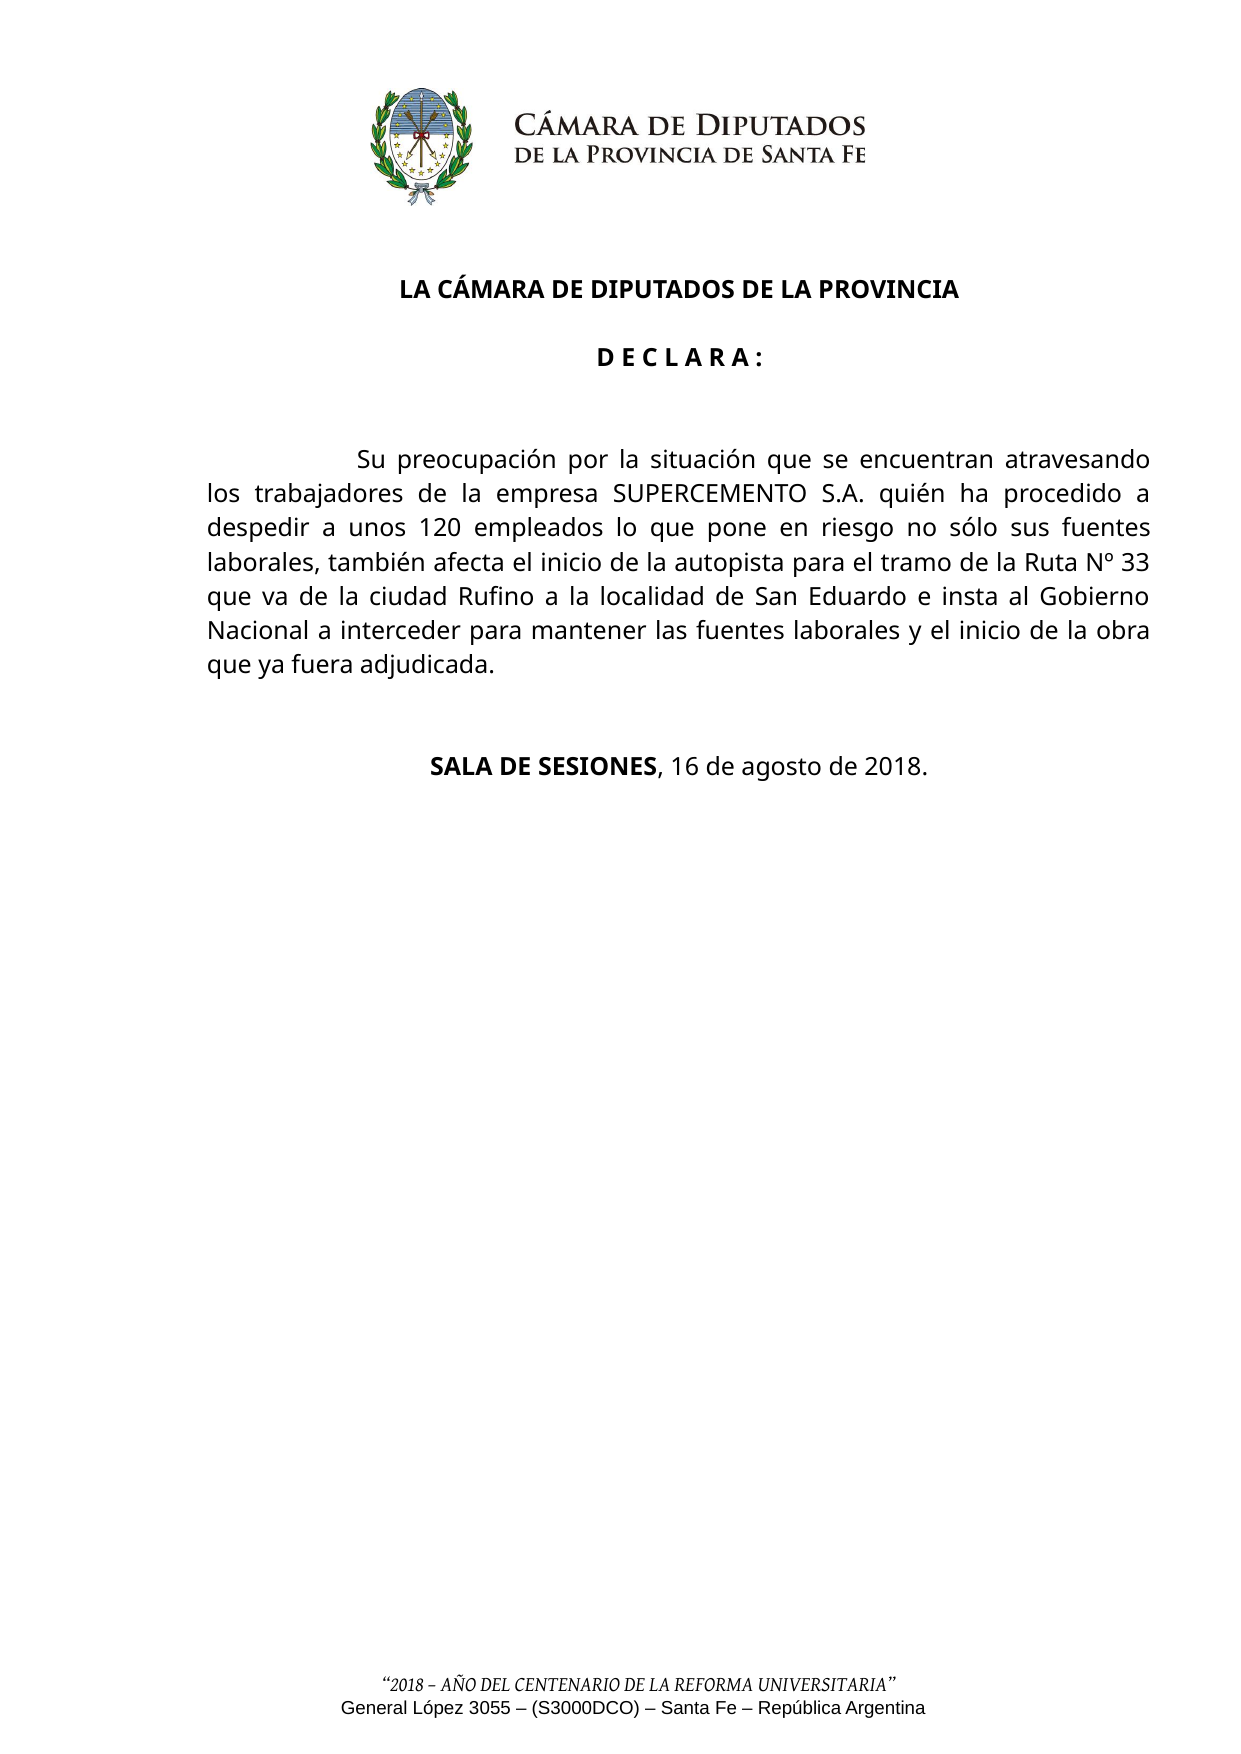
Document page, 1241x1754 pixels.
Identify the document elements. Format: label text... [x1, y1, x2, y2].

text D E C L A R A : [207, 340, 1152, 374]
text Su preocupación por la situación que se encuentran atravesando los trabajadores de la empresa SUPERCEMENTO S.A. quién ha procedido a despedir a unos 120 empleados lo que pone en riesgo no sólo sus fuentes laborales, también afecta el inicio de la autopista para el tramo de la Ruta Nº 33 que va de la ciudad Rufino a la localidad de San Eduardo e insta al Gobierno Nacional a interceder para mantener las fuentes laborales y el inicio de la obra que ya fuera adjudicada. [207, 442, 1152, 680]
picture [370, 88, 866, 210]
text LA CÁMARA DE DIPUTADOS DE LA PROVINCIA [207, 272, 1152, 306]
text SALA DE SESIONES, 16 de agosto de 2018. [207, 748, 1152, 783]
